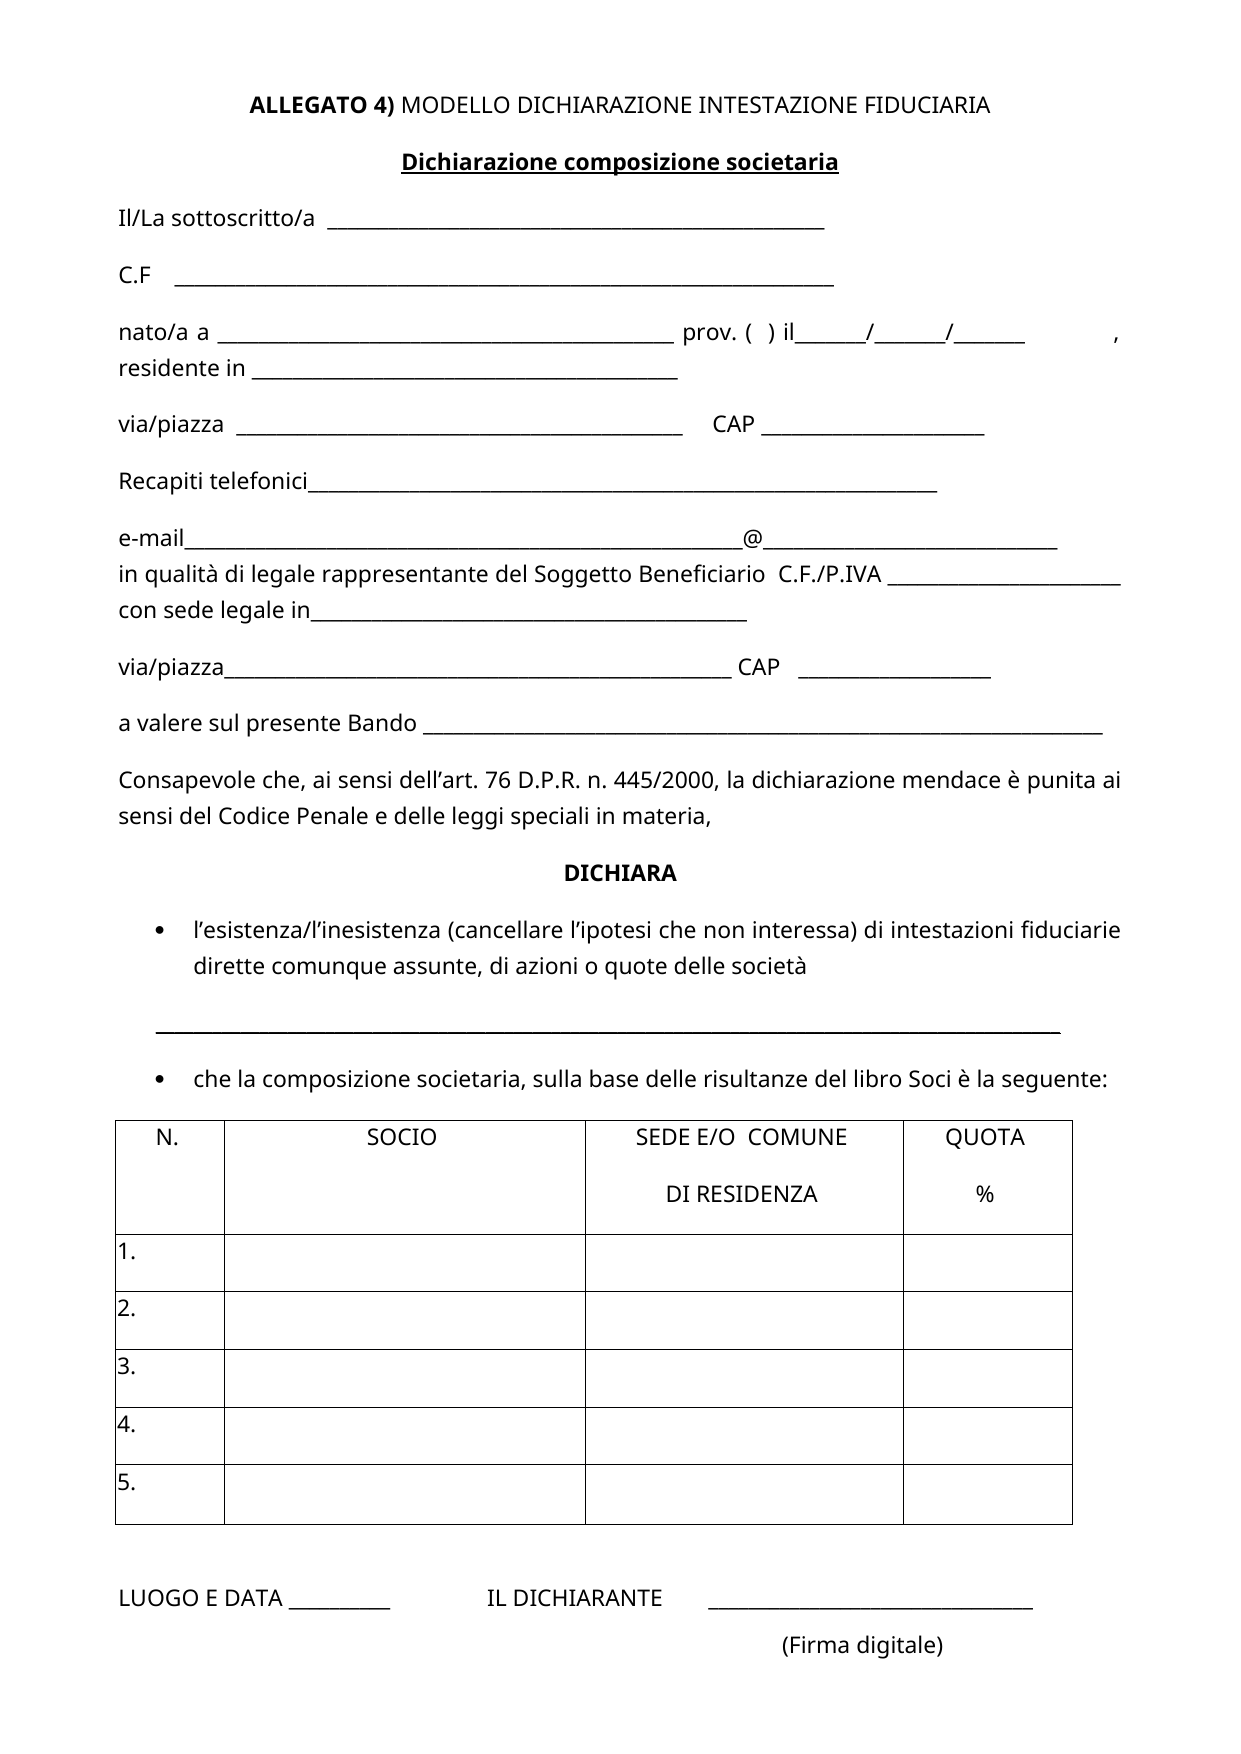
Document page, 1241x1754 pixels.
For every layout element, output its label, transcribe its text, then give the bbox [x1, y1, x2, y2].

text nato/a a _____________________________________________ prov. ( ) il_______/_______/_______ , residente in __________________________________________ [118, 316, 1122, 383]
table_cell [904, 1350, 1072, 1407]
table_cell 4. [116, 1408, 224, 1464]
table_cell [225, 1350, 585, 1407]
text e-mail_______________________________________________________@_____________________________ in qualità di legale rappresentante del Soggetto Beneficiario C.F./P.IVA _______________________ con sede legale in___________________________________________ [118, 522, 1122, 625]
text Dichiarazione composizione societaria [118, 145, 1122, 177]
table_cell [225, 1465, 585, 1524]
list l’esistenza/l’inesistenza (cancellare l’ipotesi che non interessa) di intestazioni fiduciarie dirette comunque assunte, di azioni o quote delle società [156, 914, 1122, 981]
table_cell [586, 1408, 903, 1464]
table_cell [904, 1408, 1072, 1464]
table_cell [904, 1292, 1072, 1349]
table_cell [225, 1408, 585, 1464]
table_header SOCIO [225, 1121, 585, 1234]
table_cell [586, 1235, 903, 1291]
text ALLEGATO 4) MODELLO DICHIARAZIONE INTESTAZIONE FIDUCIARIA [118, 89, 1122, 120]
text Recapiti telefonici______________________________________________________________ [118, 465, 1122, 496]
table_cell 3. [116, 1350, 224, 1407]
table_header N. [116, 1121, 224, 1234]
table_cell [904, 1465, 1072, 1524]
table_cell [586, 1465, 903, 1524]
table_cell [904, 1235, 1072, 1291]
list che la composizione societaria, sulla base delle risultanze del libro Soci è la seguente: [156, 1063, 1122, 1094]
text C.F _________________________________________________________________ [118, 259, 1122, 290]
text via/piazza__________________________________________________ CAP ___________________ [118, 651, 1122, 682]
table_cell 2. [116, 1292, 224, 1349]
text LUOGO E DATA __________ IL DICHIARANTE ________________________________ (Firma digitale) [118, 1582, 1122, 1660]
table_cell [586, 1292, 903, 1349]
table_cell [586, 1350, 903, 1407]
text Consapevole che, ai sensi dell’art. 76 D.P.R. n. 445/2000, la dichiarazione mendace è punita ai sensi del Codice Penale e delle leggi speciali in materia, [118, 764, 1122, 831]
table_cell [225, 1235, 585, 1291]
text Il/La sottoscritto/a _________________________________________________ [118, 202, 1122, 233]
table_header QUOTA % [904, 1121, 1072, 1234]
text DICHIARA [118, 857, 1122, 888]
text via/piazza ____________________________________________ CAP ______________________ [118, 408, 1122, 440]
table_cell [225, 1292, 585, 1349]
text ________________________________________________________________________________________________ [156, 1006, 1122, 1038]
text a valere sul presente Bando ___________________________________________________________________ [118, 707, 1122, 739]
table_cell 5. [116, 1465, 224, 1524]
table_header SEDE E/O COMUNE DI RESIDENZA [586, 1121, 903, 1234]
table_cell 1. [116, 1235, 224, 1291]
